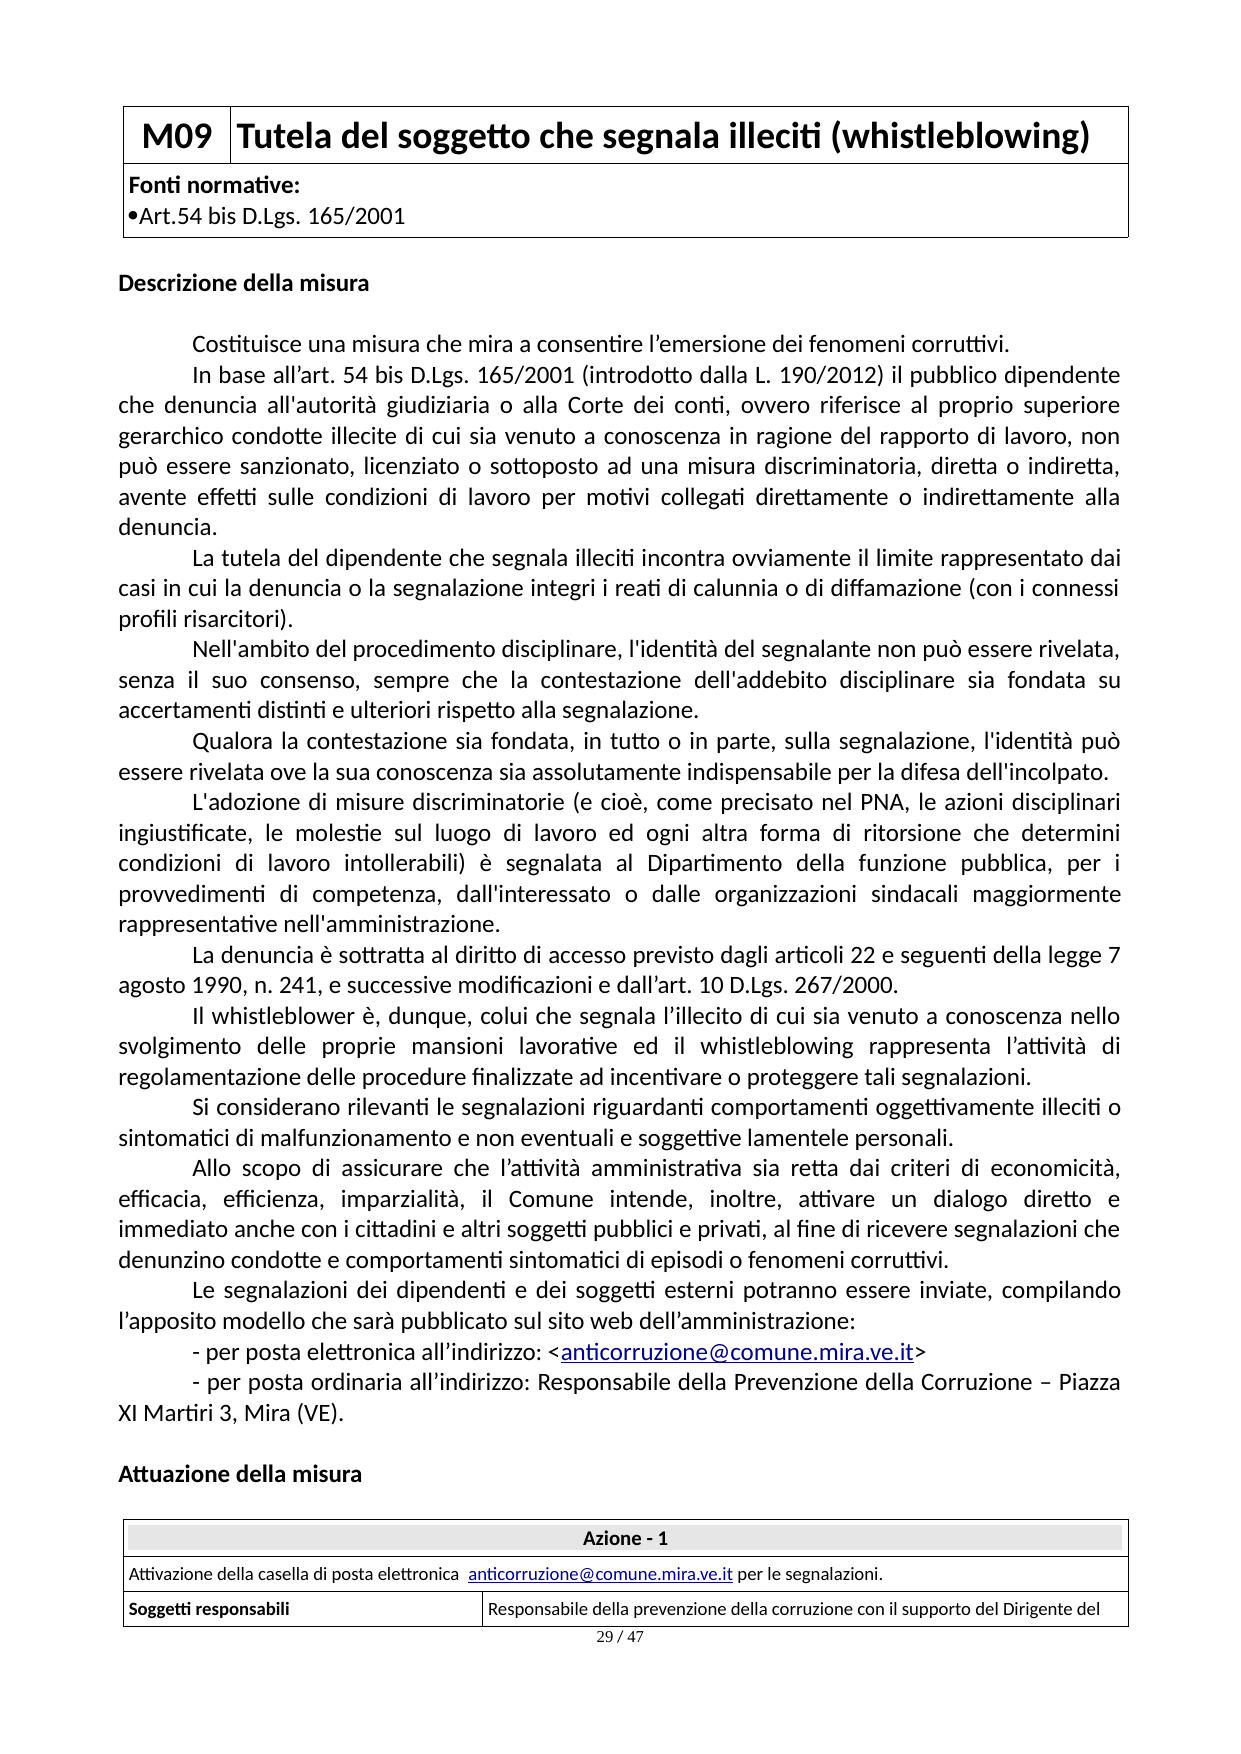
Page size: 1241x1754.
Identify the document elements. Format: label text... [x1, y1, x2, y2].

text Nell'ambito del procedimento disciplinare, l'identità del segnalante non può essere rivelata, senza il suo consenso, sempre che la contestazione dell'addebito disciplinare sia fondata su accertamenti distinti e ulteriori rispetto alla segnalazione. [118, 634, 1122, 725]
text La tutela del dipendente che segnala illeciti incontra ovviamente il limite rappresentato dai casi in cui la denuncia o la segnalazione integri i reati di calunnia o di diffamazione (con i connessi profili risarcitori). [118, 542, 1122, 634]
text Descrizione della misura [118, 267, 1122, 298]
table_cell Responsabile della prevenzione della corruzione con il supporto del Dirigente del [483, 1592, 1128, 1626]
table_cell Fonti normative: Art.54 bis D.Lgs. 165/2001 [124, 164, 1128, 236]
table_cell Soggetti responsabili [124, 1592, 482, 1626]
text Qualora la contestazione sia fondata, in tutto o in parte, sulla segnalazione, l'identità può essere rivelata ove la sua conoscenza sia assolutamente indispensabile per la difesa dell'incolpato. [118, 725, 1122, 786]
text - per posta ordinaria all’indirizzo: Responsabile della Prevenzione della Corruzione – Piazza XI Martiri 3, Mira (VE). [118, 1366, 1122, 1427]
text Il whistleblower è, dunque, colui che segnala l’illecito di cui sia venuto a conoscenza nello svolgimento delle proprie mansioni lavorative ed il whistleblowing rappresenta l’attività di regolamentazione delle procedure finalizzate ad incentivare o proteggere tali segnalazioni. [118, 1000, 1122, 1091]
table_header Azione - 1 [124, 1520, 1128, 1556]
text Attuazione della misura [118, 1458, 1122, 1488]
text Le segnalazioni dei dipendenti e dei soggetti esterni potranno essere inviate, compilando l’apposito modello che sarà pubblicato sul sito web dell’amministrazione: [118, 1274, 1122, 1336]
text La denuncia è sottratta al diritto di accesso previsto dagli articoli 22 e seguenti della legge 7 agosto 1990, n. 241, e successive modificazioni e dall’art. 10 D.Lgs. 267/2000. [118, 939, 1122, 1000]
table_cell Attivazione della casella di posta elettronica anticorruzione@comune.mira.ve.it per le segnalazioni. [124, 1557, 1128, 1591]
text Allo scopo di assicurare che l’attività amministrativa sia retta dai criteri di economicità, efficacia, efficienza, imparzialità, il Comune intende, inoltre, attivare un dialogo diretto e immediato anche con i cittadini e altri soggetti pubblici e privati, al fine di ricevere segnalazioni che denunzino condotte e comportamenti sintomatici di episodi o fenomeni corruttivi. [118, 1152, 1122, 1274]
text Si considerano rilevanti le segnalazioni riguardanti comportamenti oggettivamente illeciti o sintomatici di malfunzionamento e non eventuali e soggettive lamentele personali. [118, 1091, 1122, 1152]
text In base all’art. 54 bis D.Lgs. 165/2001 (introdotto dalla L. 190/2012) il pubblico dipendente che denuncia all'autorità giudiziaria o alla Corte dei conti, ovvero riferisce al proprio superiore gerarchico condotte illecite di cui sia venuto a conoscenza in ragione del rapporto di lavoro, non può essere sanzionato, licenziato o sottoposto ad una misura discriminatoria, diretta o indiretta, avente effetti sulle condizioni di lavoro per motivi collegati direttamente o indirettamente alla denuncia. [118, 359, 1122, 542]
text Costituisce una misura che mira a consentire l’emersione dei fenomeni corruttivi. [118, 328, 1122, 359]
table_header Tutela del soggetto che segnala illeciti (whistleblowing) [231, 107, 1128, 163]
table_header M09 [124, 107, 230, 163]
text - per posta elettronica all’indirizzo: <anticorruzione@comune.mira.ve.it> [118, 1336, 1122, 1366]
text L'adozione di misure discriminatorie (e cioè, come precisato nel PNA, le azioni disciplinari ingiustificate, le molestie sul luogo di lavoro ed ogni altra forma di ritorsione che determini condizioni di lavoro intollerabili) è segnalata al Dipartimento della funzione pubblica, per i provvedimenti di competenza, dall'interessato o dalle organizzazioni sindacali maggiormente rappresentative nell'amministrazione. [118, 786, 1122, 939]
